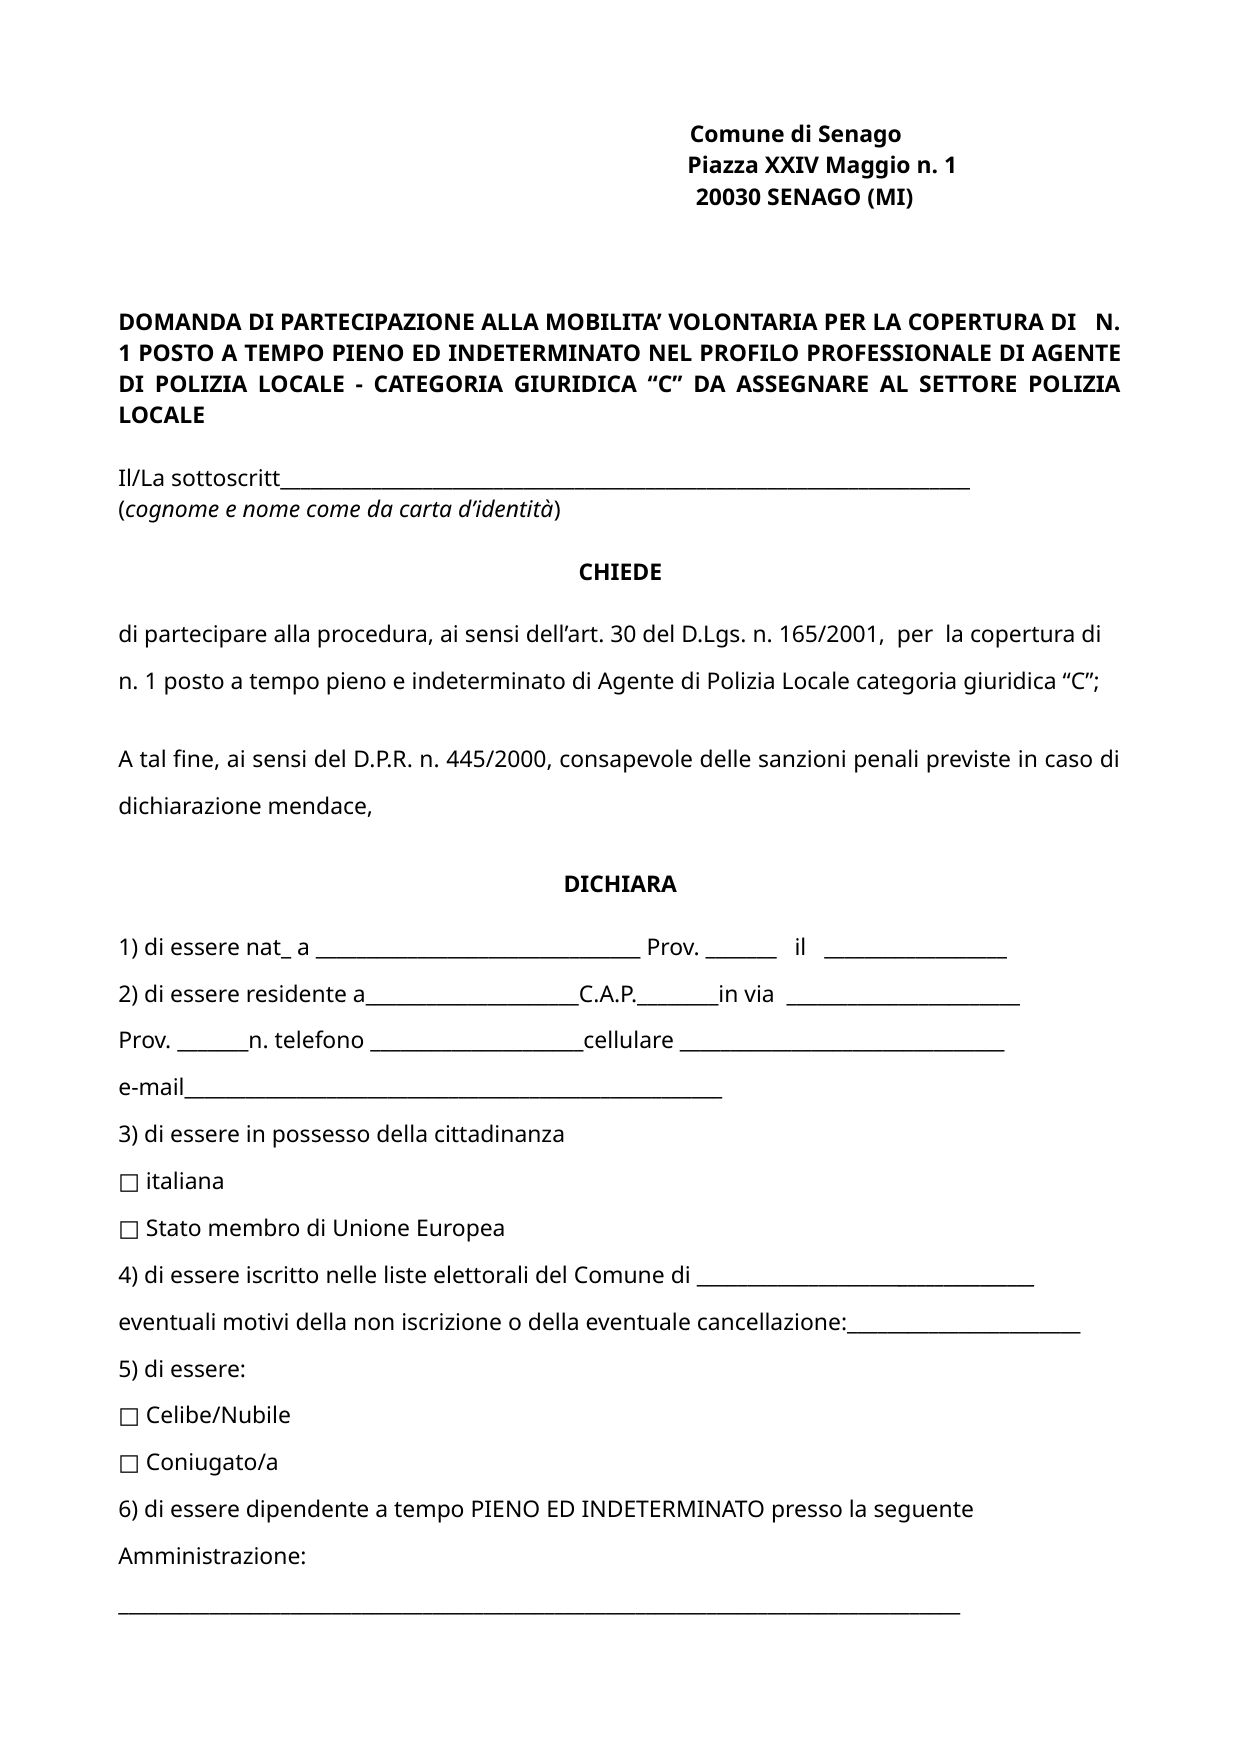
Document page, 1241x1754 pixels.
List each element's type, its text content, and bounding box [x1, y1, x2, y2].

text CHIEDE [118, 556, 1122, 587]
text eventuali motivi della non iscrizione o della eventuale cancellazione:_______________________ [118, 1306, 1122, 1337]
text 20030 SENAGO (MI) [118, 181, 1122, 212]
text DOMANDA DI PARTECIPAZIONE ALLA MOBILITA’ VOLONTARIA PER LA COPERTURA DI N. 1 POSTO A TEMPO PIENO ED INDETERMINATO NEL PROFILO PROFESSIONALE DI AGENTE DI POLIZIA LOCALE - CATEGORIA GIURIDICA “C” DA ASSEGNARE AL SETTORE POLIZIA LOCALE [118, 306, 1122, 431]
text DICHIARA [118, 868, 1122, 899]
text □ Stato membro di Unione Europea [118, 1212, 1122, 1243]
text Prov. _______n. telefono _____________________cellulare ________________________________ [118, 1024, 1122, 1056]
text 6) di essere dipendente a tempo PIENO ED INDETERMINATO presso la seguente Amministrazione: [118, 1493, 1122, 1571]
text □ Celibe/Nubile [118, 1399, 1122, 1431]
text Il/La sottoscritt____________________________________________________________________ [118, 462, 1122, 493]
text 1) di essere nat_ a ________________________________ Prov. _______ il __________________ [118, 931, 1122, 962]
text 3) di essere in possesso della cittadinanza [118, 1118, 1122, 1149]
text Piazza XXIV Maggio n. 1 [118, 149, 1122, 181]
text 5) di essere: [118, 1352, 1122, 1384]
text di partecipare alla procedura, ai sensi dell’art. 30 del D.Lgs. n. 165/2001, per la copertura di n. 1 posto a tempo pieno e indeterminato di Agente di Polizia Locale categoria giuridica “C”; [118, 618, 1122, 696]
text Comune di Senago [118, 118, 1122, 149]
text e-mail_____________________________________________________ [118, 1071, 1122, 1102]
text 4) di essere iscritto nelle liste elettorali del Comune di ___________________________________ [118, 1259, 1122, 1290]
text 2) di essere residente a_____________________C.A.P.________in via _______________________ [118, 977, 1122, 1009]
text (cognome e nome come da carta d’identità) [118, 493, 1122, 524]
text ___________________________________________________________________________________ [118, 1587, 1122, 1618]
text □ Coniugato/a [118, 1446, 1122, 1477]
text □ italiana [118, 1165, 1122, 1196]
text A tal fine, ai sensi del D.P.R. n. 445/2000, consapevole delle sanzioni penali previste in caso di dichiarazione mendace, [118, 743, 1122, 821]
